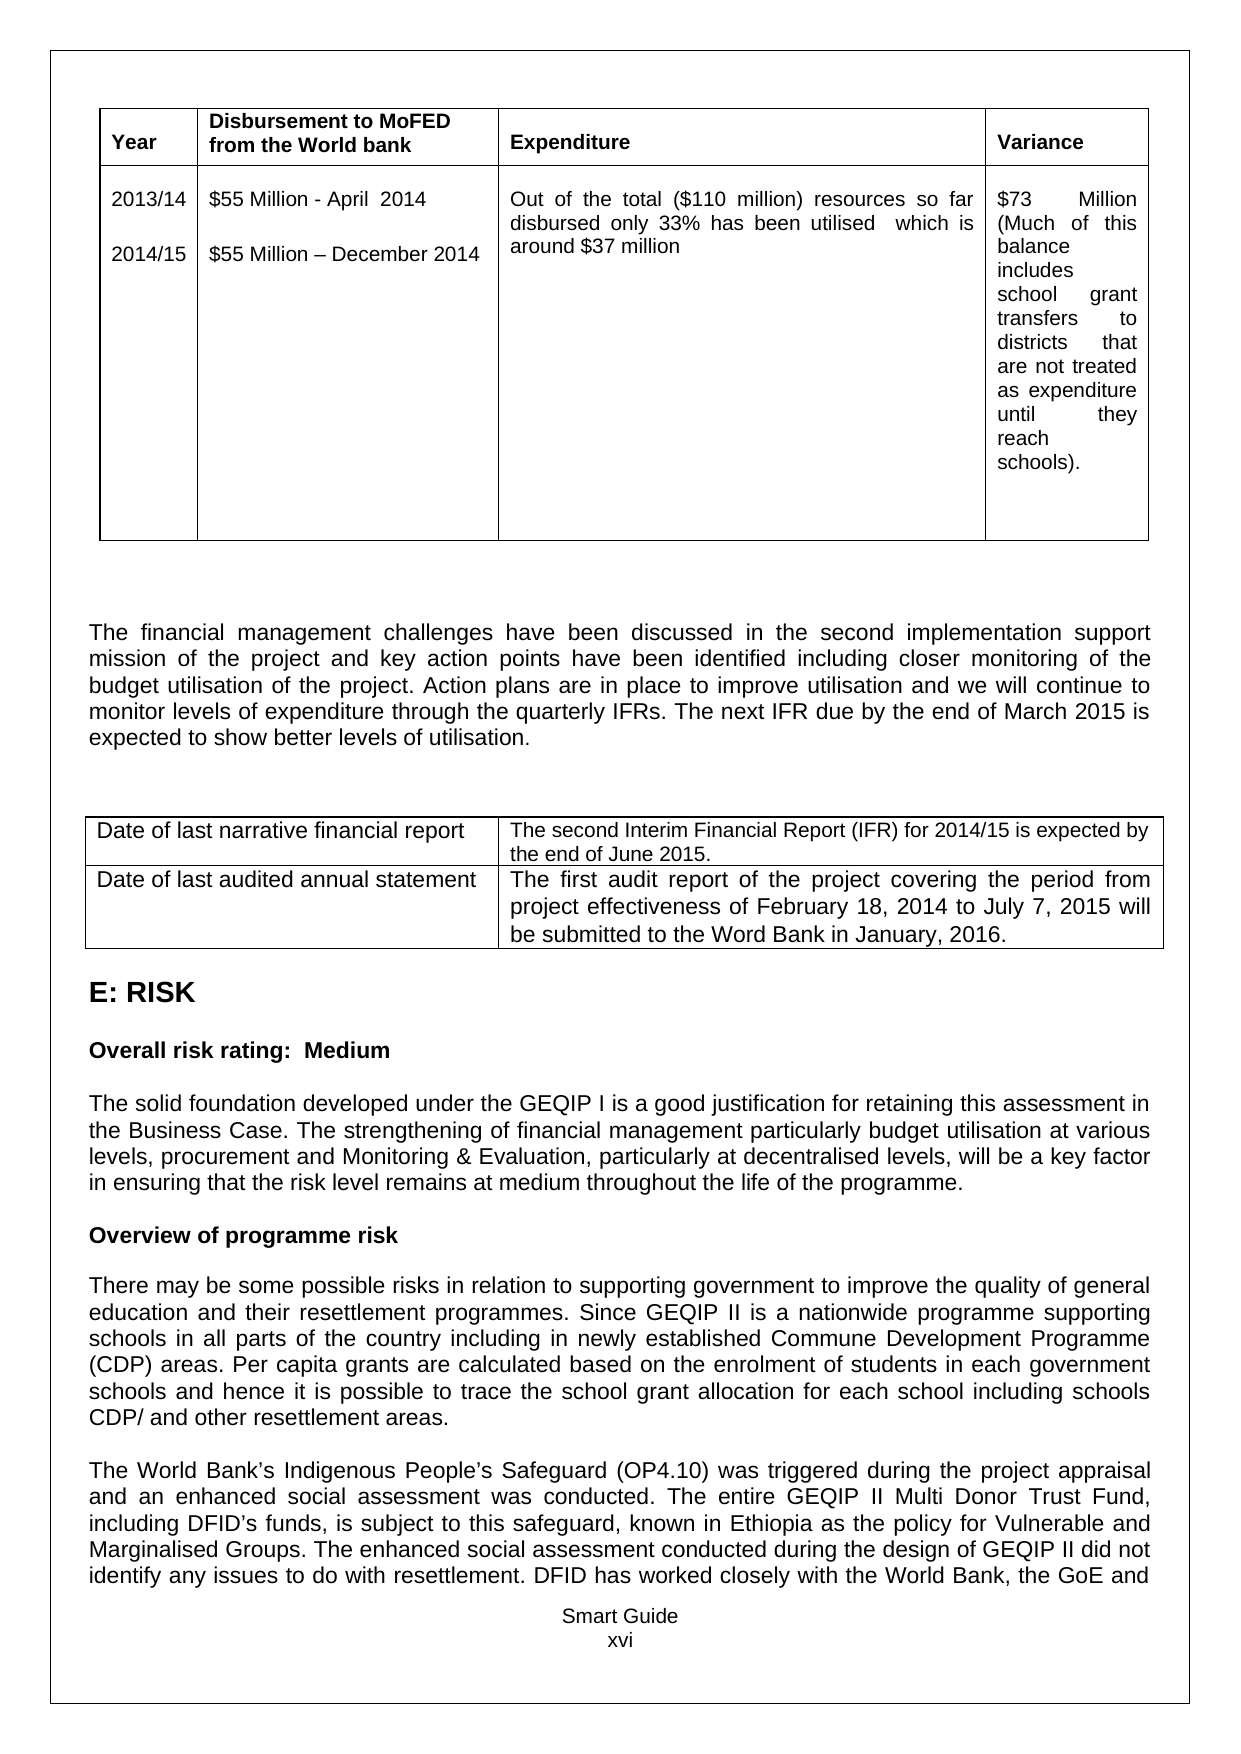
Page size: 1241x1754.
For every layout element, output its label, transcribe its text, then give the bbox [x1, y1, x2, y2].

table_cell Out of the total ($110 million) resources so far disbursed only 33% has been utilised which is around $37 million [499, 166, 985, 539]
text Overview of programme risk [89, 1222, 1152, 1248]
table_cell 2013/14 2014/15 [101, 166, 197, 539]
text The solid foundation developed under the GEQIP I is a good justification for retaining this assessment in the Business Case. The strengthening of financial management particularly budget utilisation at various levels, procurement and Monitoring & Evaluation, particularly at decentralised levels, will be a key factor in ensuring that the risk level remains at medium throughout the life of the programme. [89, 1090, 1152, 1196]
table_header Variance [986, 109, 1148, 164]
text E: RISK [89, 975, 1152, 1009]
table_cell $73 Million (Much of this balance includes school grant transfers to districts that are not treated as expenditure until they reach schools). [986, 166, 1148, 539]
table_cell Date of last audited annual statement [86, 866, 498, 948]
table_cell The first audit report of the project covering the period from project effectiveness of February 18, 2014 to July 7, 2015 will be submitted to the Word Bank in January, 2016. [499, 866, 1163, 948]
text The financial management challenges have been discussed in the second implementation support mission of the project and key action points have been identified including closer monitoring of the budget utilisation of the project. Action plans are in place to improve utilisation and we will continue to monitor levels of expenditure through the quarterly IFRs. The next IFR due by the end of March 2015 is expected to show better levels of utilisation. [89, 619, 1152, 751]
table_header Disbursement to MoFED from the World bank [198, 109, 498, 164]
table_header Year [101, 109, 197, 164]
table_cell $55 Million - April 2014 $55 Million – December 2014 [198, 166, 498, 539]
table_header Expenditure [499, 109, 985, 164]
table_header Date of last narrative financial report [86, 818, 498, 865]
text The World Bank’s Indigenous People’s Safeguard (OP4.10) was triggered during the project appraisal and an enhanced social assessment was conducted. The entire GEQIP II Multi Donor Trust Fund, including DFID’s funds, is subject to this safeguard, known in Ethiopia as the policy for Vulnerable and Marginalised Groups. The enhanced social assessment conducted during the design of GEQIP II did not identify any issues to do with resettlement. DFID has worked closely with the World Bank, the GoE and [89, 1457, 1152, 1588]
text There may be some possible risks in relation to supporting government to improve the quality of general education and their resettlement programmes. Since GEQIP II is a nationwide programme supporting schools in all parts of the country including in newly established Commune Development Programme (CDP) areas. Per capita grants are calculated based on the enrolment of students in each government schools and hence it is possible to trace the school grant allocation for each school including schools CDP/ and other resettlement areas. [89, 1272, 1152, 1430]
text Overall risk rating: Medium [89, 1037, 1152, 1064]
table_header The second Interim Financial Report (IFR) for 2014/15 is expected by the end of June 2015. [499, 818, 1163, 865]
